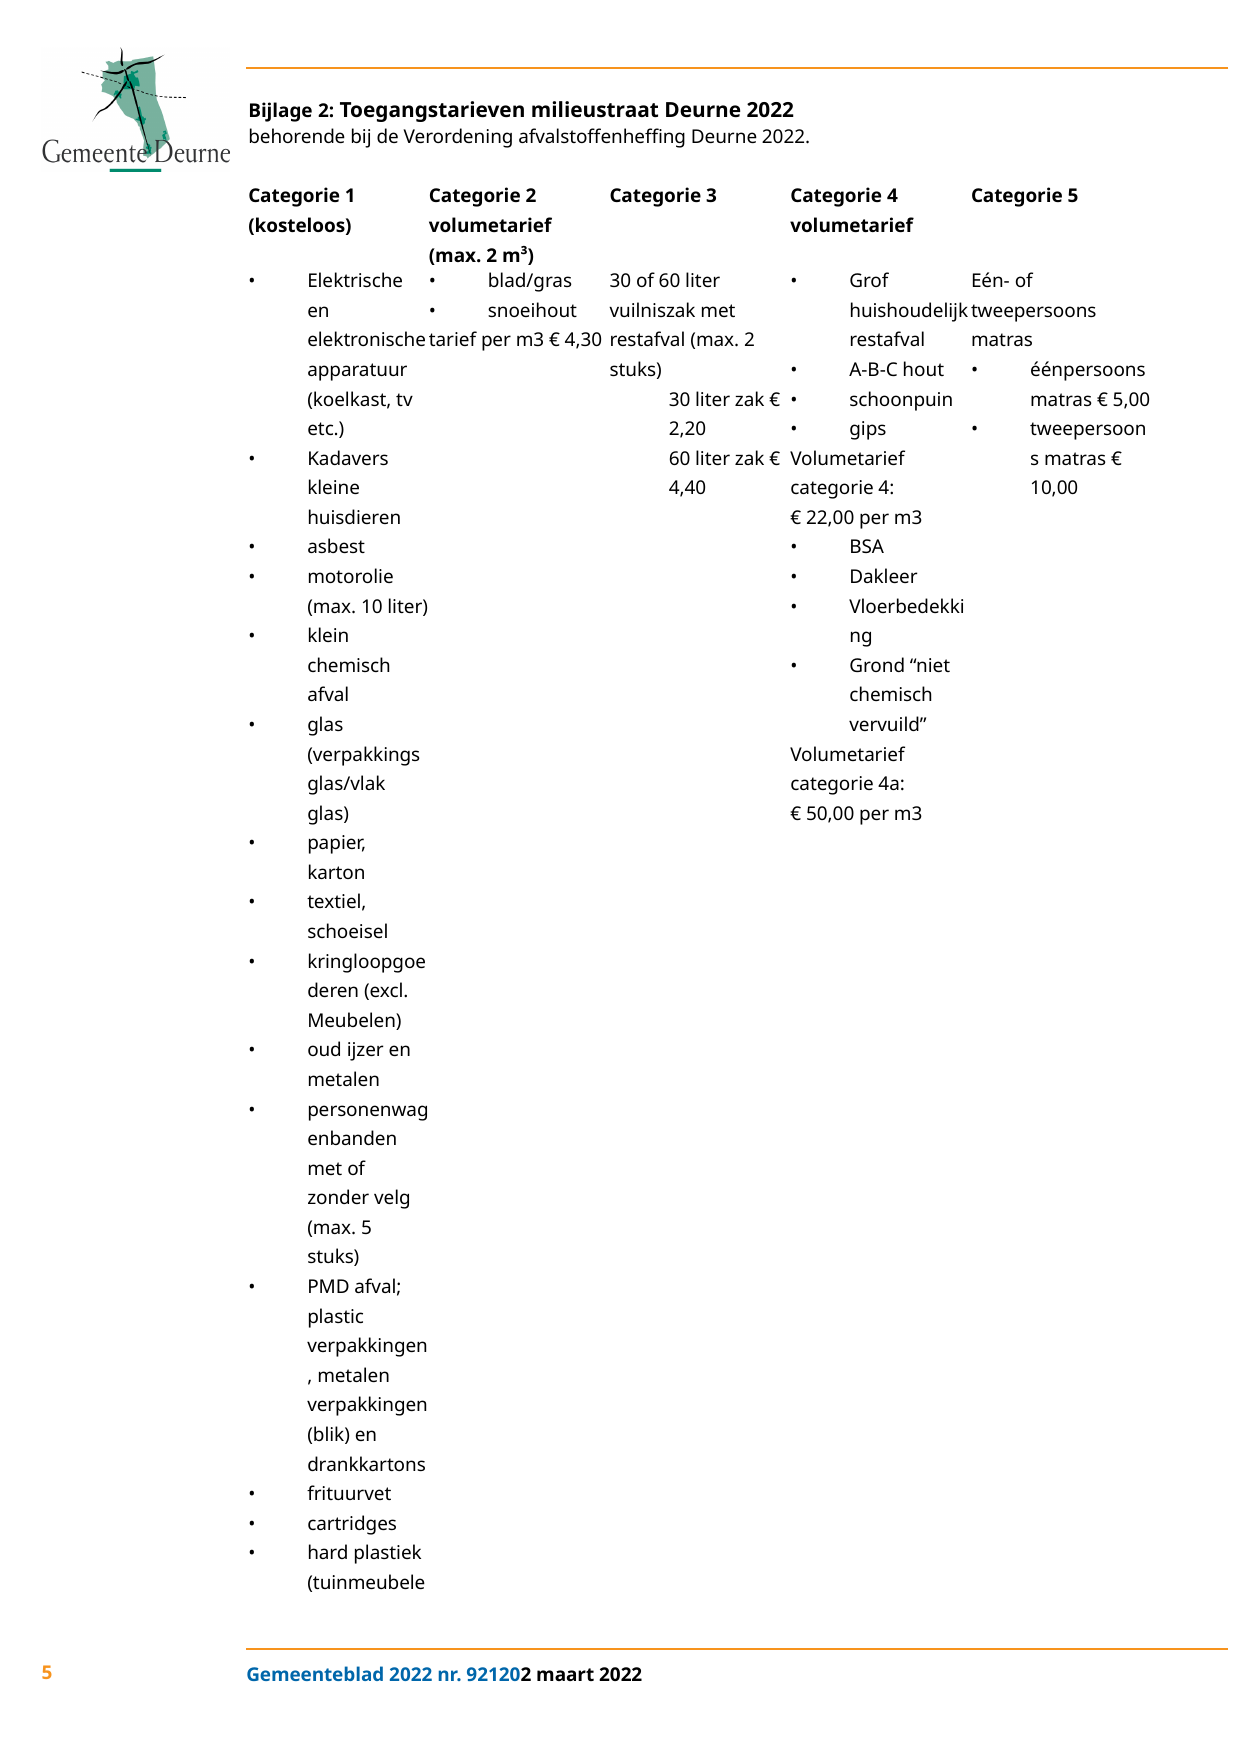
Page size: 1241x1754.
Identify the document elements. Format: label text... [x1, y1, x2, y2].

text Bijlage 2: Toegangstarieven milieustraat Deurne 2022 [248, 95, 1152, 123]
table_cell blad/gras snoeihout tarief per m3 € 4,30 [429, 268, 609, 1595]
table_cell Eén- of tweepersoons matras éénpersoons matras € 5,00 tweepersoons matras € 10,00 [971, 268, 1152, 1595]
table_cell Elektrische en elektronische apparatuur (koelkast, tv etc.) Kadavers kleine huisdieren asbest motorolie (max. 10 liter) klein chemisch afval glas (verpakkingsglas/vlak glas) papier, karton textiel, schoeisel kringloopgoederen (excl. Meubelen) oud ijzer en metalen personenwagenbanden met of zonder velg (max. 5 stuks) PMD afval; plastic verpakkingen, metalen verpakkingen (blik) en drankkartons frituurvet cartridges hard plastiek (tuinmeubele [248, 268, 429, 1595]
table_header Categorie 3 [609, 183, 790, 267]
text behorende bij de Verordening afvalstoffenheffing Deurne 2022. [248, 123, 1152, 149]
table_cell Grof huishoudelijk restafval A-B-C hout schoonpuin gips Volumetarief categorie 4: € 22,00 per m3 BSA Dakleer Vloerbedekking Grond “niet chemisch vervuild” Volumetarief categorie 4a: € 50,00 per m3 [790, 268, 971, 1595]
table_header Categorie 1 (kosteloos) [248, 183, 429, 267]
picture [41, 47, 231, 172]
table_header Categorie 5 [971, 183, 1152, 267]
table_cell 30 of 60 liter vuilniszak met restafval (max. 2 stuks) 30 liter zak € 2,20 60 liter zak € 4,40 [609, 268, 790, 1595]
table_header Categorie 4 volumetarief [790, 183, 971, 267]
table_header Categorie 2 volumetarief (max. 2 m³) [429, 183, 609, 267]
